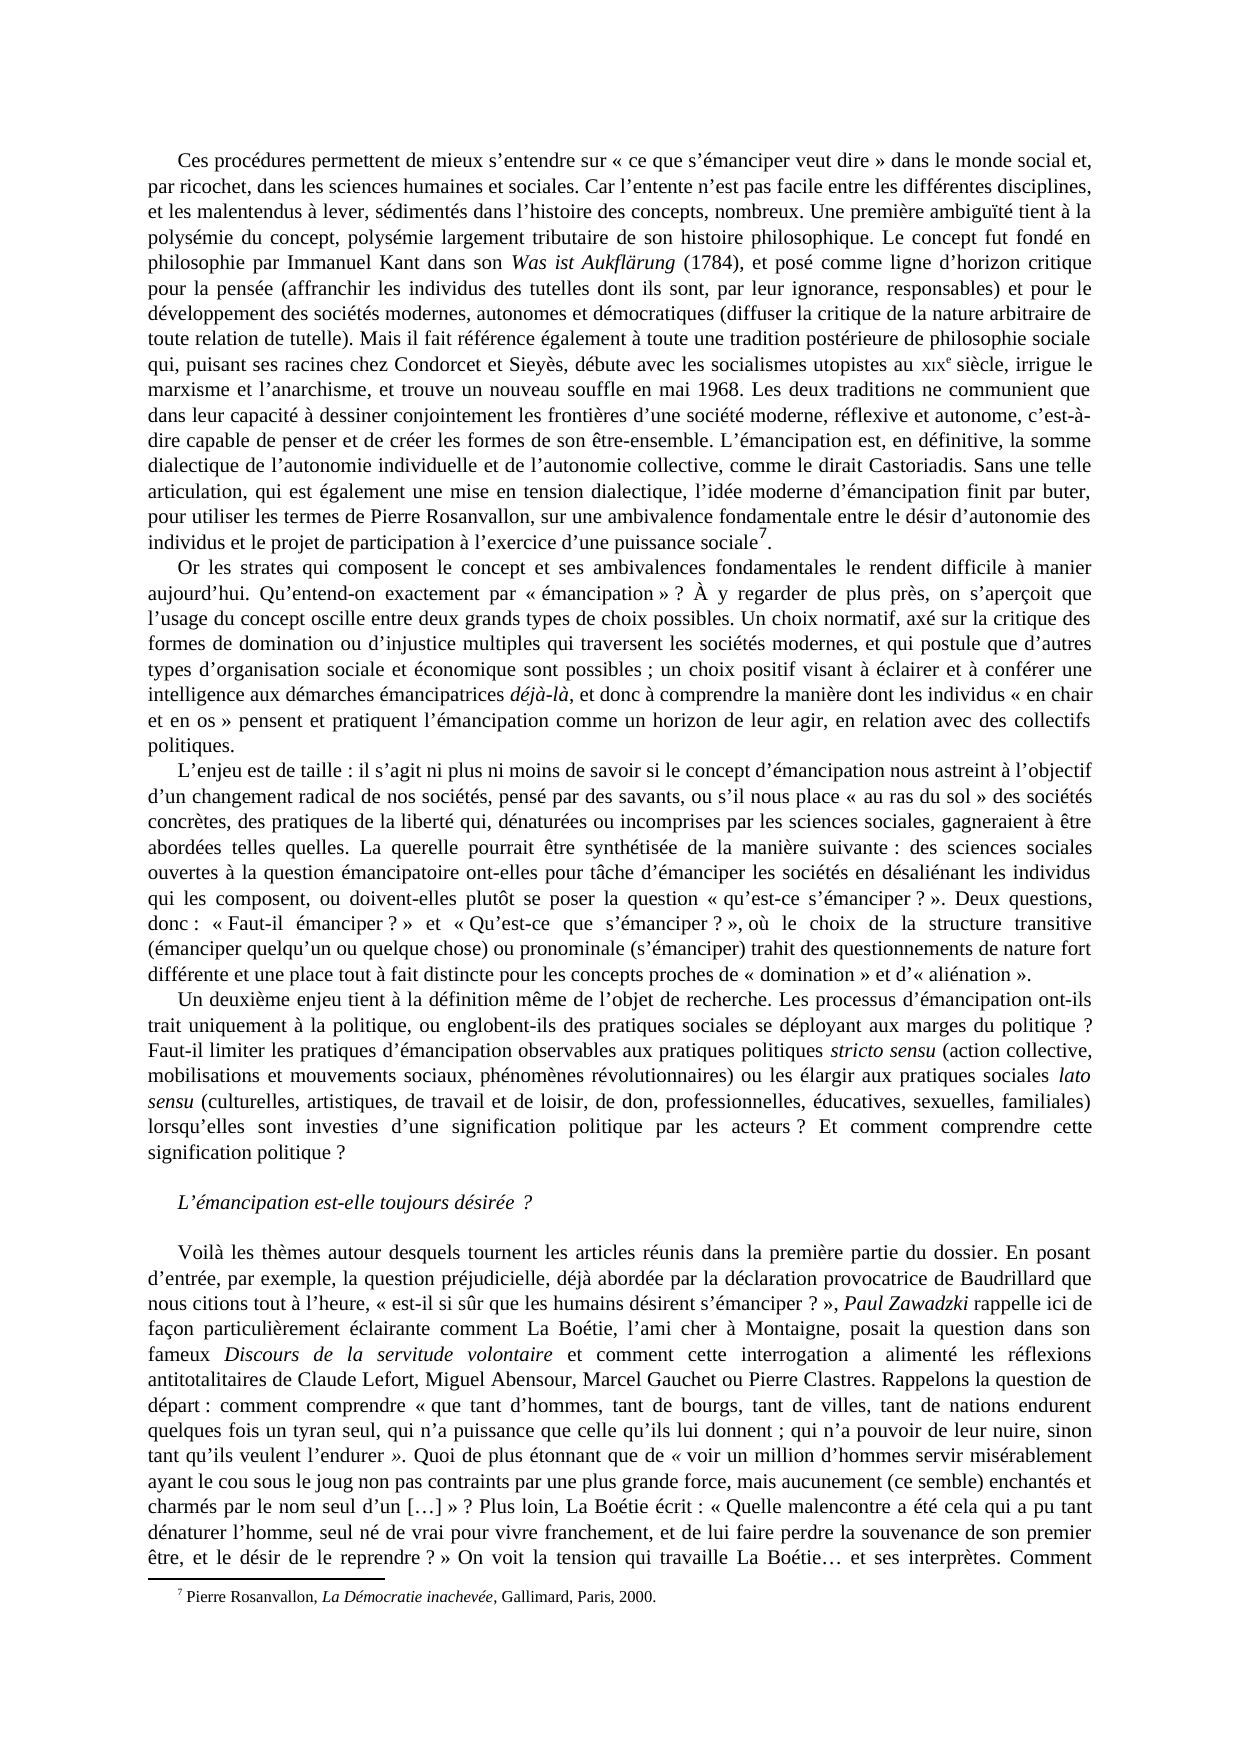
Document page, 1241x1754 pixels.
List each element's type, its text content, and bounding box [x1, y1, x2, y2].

text L’émancipation est-elle toujours désirée ? [148, 1189, 1093, 1214]
text Voilà les thèmes autour desquels tournent les articles réunis dans la première partie du dossier. En posant d’entrée, par exemple, la question préjudicielle, déjà abordée par la déclaration provocatrice de Baudrillard que nous citions tout à l’heure, « est-il si sûr que les humains désirent s’émanciper ? », Paul Zawadzki rappelle ici de façon particulièrement éclairante comment La Boétie, l’ami cher à Montaigne, posait la question dans son fameux Discours de la servitude volontaire et comment cette interrogation a alimenté les réflexions antitotalitaires de Claude Lefort, Miguel Abensour, Marcel Gauchet ou Pierre Clastres. Rappelons la question de départ : comment comprendre « que tant d’hommes, tant de bourgs, tant de villes, tant de nations endurent quelques fois un tyran seul, qui n’a puissance que celle qu’ils lui donnent ; qui n’a pouvoir de leur nuire, sinon tant qu’ils veulent l’endurer ». Quoi de plus étonnant que de « voir un million d’hommes servir misérablement ayant le cou sous le joug non pas contraints par une plus grande force, mais aucunement (ce semble) enchantés et charmés par le nom seul d’un […] » ? Plus loin, La Boétie écrit : « Quelle malencontre a été cela qui a pu tant dénaturer l’homme, seul né de vrai pour vivre franchement, et de lui faire perdre la souvenance de son premier être, et le désir de le reprendre ? » On voit la tension qui travaille La Boétie… et ses interprètes. Comment [148, 1239, 1093, 1570]
text Pierre Rosanvallon, La Démocratie inachevée, Gallimard, Paris, 2000. [148, 1586, 1093, 1606]
text Ces procédures permettent de mieux s’entendre sur « ce que s’émanciper veut dire » dans le monde social et, par ricochet, dans les sciences humaines et sociales. Car l’entente n’est pas facile entre les différentes disciplines, et les malentendus à lever, sédimentés dans l’histoire des concepts, nombreux. Une première ambiguïté tient à la polysémie du concept, polysémie largement tributaire de son histoire philosophique. Le concept fut fondé en philosophie par Immanuel Kant dans son Was ist Aukflärung (1784), et posé comme ligne d’horizon critique pour la pensée (affranchir les individus des tutelles dont ils sont, par leur ignorance, responsables) et pour le développement des sociétés modernes, autonomes et démocratiques (diffuser la critique de la nature arbitraire de toute relation de tutelle). Mais il fait référence également à toute une tradition postérieure de philosophie sociale qui, puisant ses racines chez Condorcet et Sieyès, débute avec les socialismes utopistes au xixe siècle, irrigue le marxisme et l’anarchisme, et trouve un nouveau souffle en mai 1968. Les deux traditions ne communient que dans leur capacité à dessiner conjointement les frontières d’une société moderne, réflexive et autonome, c’est-à-dire capable de penser et de créer les formes de son être-ensemble. L’émancipation est, en définitive, la somme dialectique de l’autonomie individuelle et de l’autonomie collective, comme le dirait Castoriadis. Sans une telle articulation, qui est également une mise en tension dialectique, l’idée moderne d’émancipation finit par buter, pour utiliser les termes de Pierre Rosanvallon, sur une ambivalence fondamentale entre le désir d’autonomie des individus et le projet de participation à l’exercice d’une puissance sociale. [148, 148, 1093, 554]
text L’enjeu est de taille : il s’agit ni plus ni moins de savoir si le concept d’émancipation nous astreint à l’objectif d’un changement radical de nos sociétés, pensé par des savants, ou s’il nous place « au ras du sol » des sociétés concrètes, des pratiques de la liberté qui, dénaturées ou incomprises par les sciences sociales, gagneraient à être abordées telles quelles. La querelle pourrait être synthétisée de la manière suivante : des sciences sociales ouvertes à la question émancipatoire ont-elles pour tâche d’émanciper les sociétés en désaliénant les individus qui les composent, ou doivent-elles plutôt se poser la question « qu’est-ce s’émanciper ? ». Deux questions, donc : « Faut-il émanciper ? » et « Qu’est-ce que s’émanciper ? », où le choix de la structure transitive (émanciper quelqu’un ou quelque chose) ou pronominale (s’émanciper) trahit des questionnements de nature fort différente et une place tout à fait distincte pour les concepts proches de « domination » et d’« aliénation ». [148, 758, 1093, 986]
text Un deuxième enjeu tient à la définition même de l’objet de recherche. Les processus d’émancipation ont-ils trait uniquement à la politique, ou englobent-ils des pratiques sociales se déployant aux marges du politique ? Faut-il limiter les pratiques d’émancipation observables aux pratiques politiques stricto sensu (action collective, mobilisations et mouvements sociaux, phénomènes révolutionnaires) ou les élargir aux pratiques sociales lato sensu (culturelles, artistiques, de travail et de loisir, de don, professionnelles, éducatives, sexuelles, familiales) lorsqu’elles sont investies d’une signification politique par les acteurs ? Et comment comprendre cette signification politique ? [148, 986, 1093, 1164]
text Or les strates qui composent le concept et ses ambivalences fondamentales le rendent difficile à manier aujourd’hui. Qu’entend-on exactement par « émancipation » ? À y regarder de plus près, on s’aperçoit que l’usage du concept oscille entre deux grands types de choix possibles. Un choix normatif, axé sur la critique des formes de domination ou d’injustice multiples qui traversent les sociétés modernes, et qui postule que d’autres types d’organisation sociale et économique sont possibles ; un choix positif visant à éclairer et à conférer une intelligence aux démarches émancipatrices déjà-là, et donc à comprendre la manière dont les individus « en chair et en os » pensent et pratiquent l’émancipation comme un horizon de leur agir, en relation avec des collectifs politiques. [148, 554, 1093, 758]
